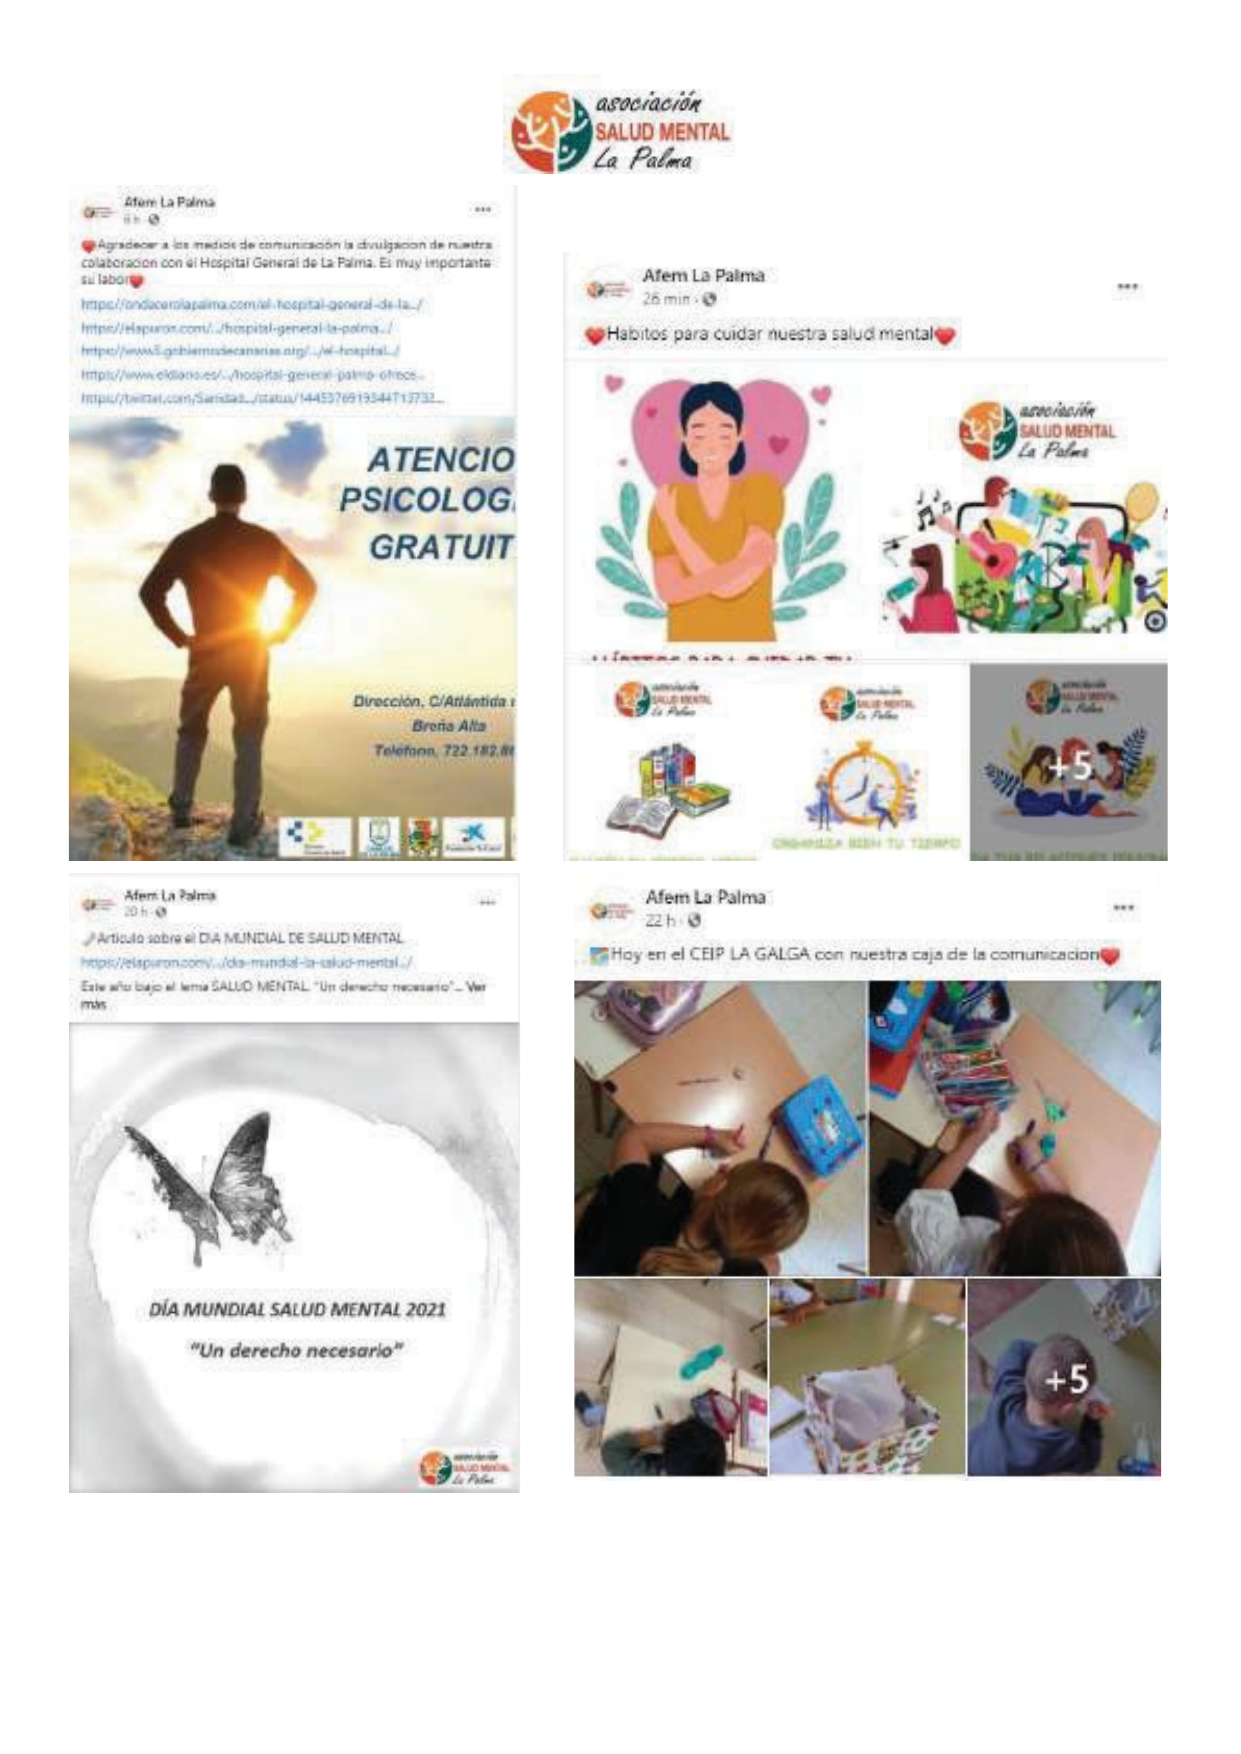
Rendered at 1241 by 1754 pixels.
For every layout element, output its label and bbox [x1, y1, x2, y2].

picture [502, 74, 735, 174]
picture [68, 185, 518, 861]
picture [574, 873, 1162, 1481]
picture [563, 252, 1168, 861]
picture [69, 873, 521, 1493]
